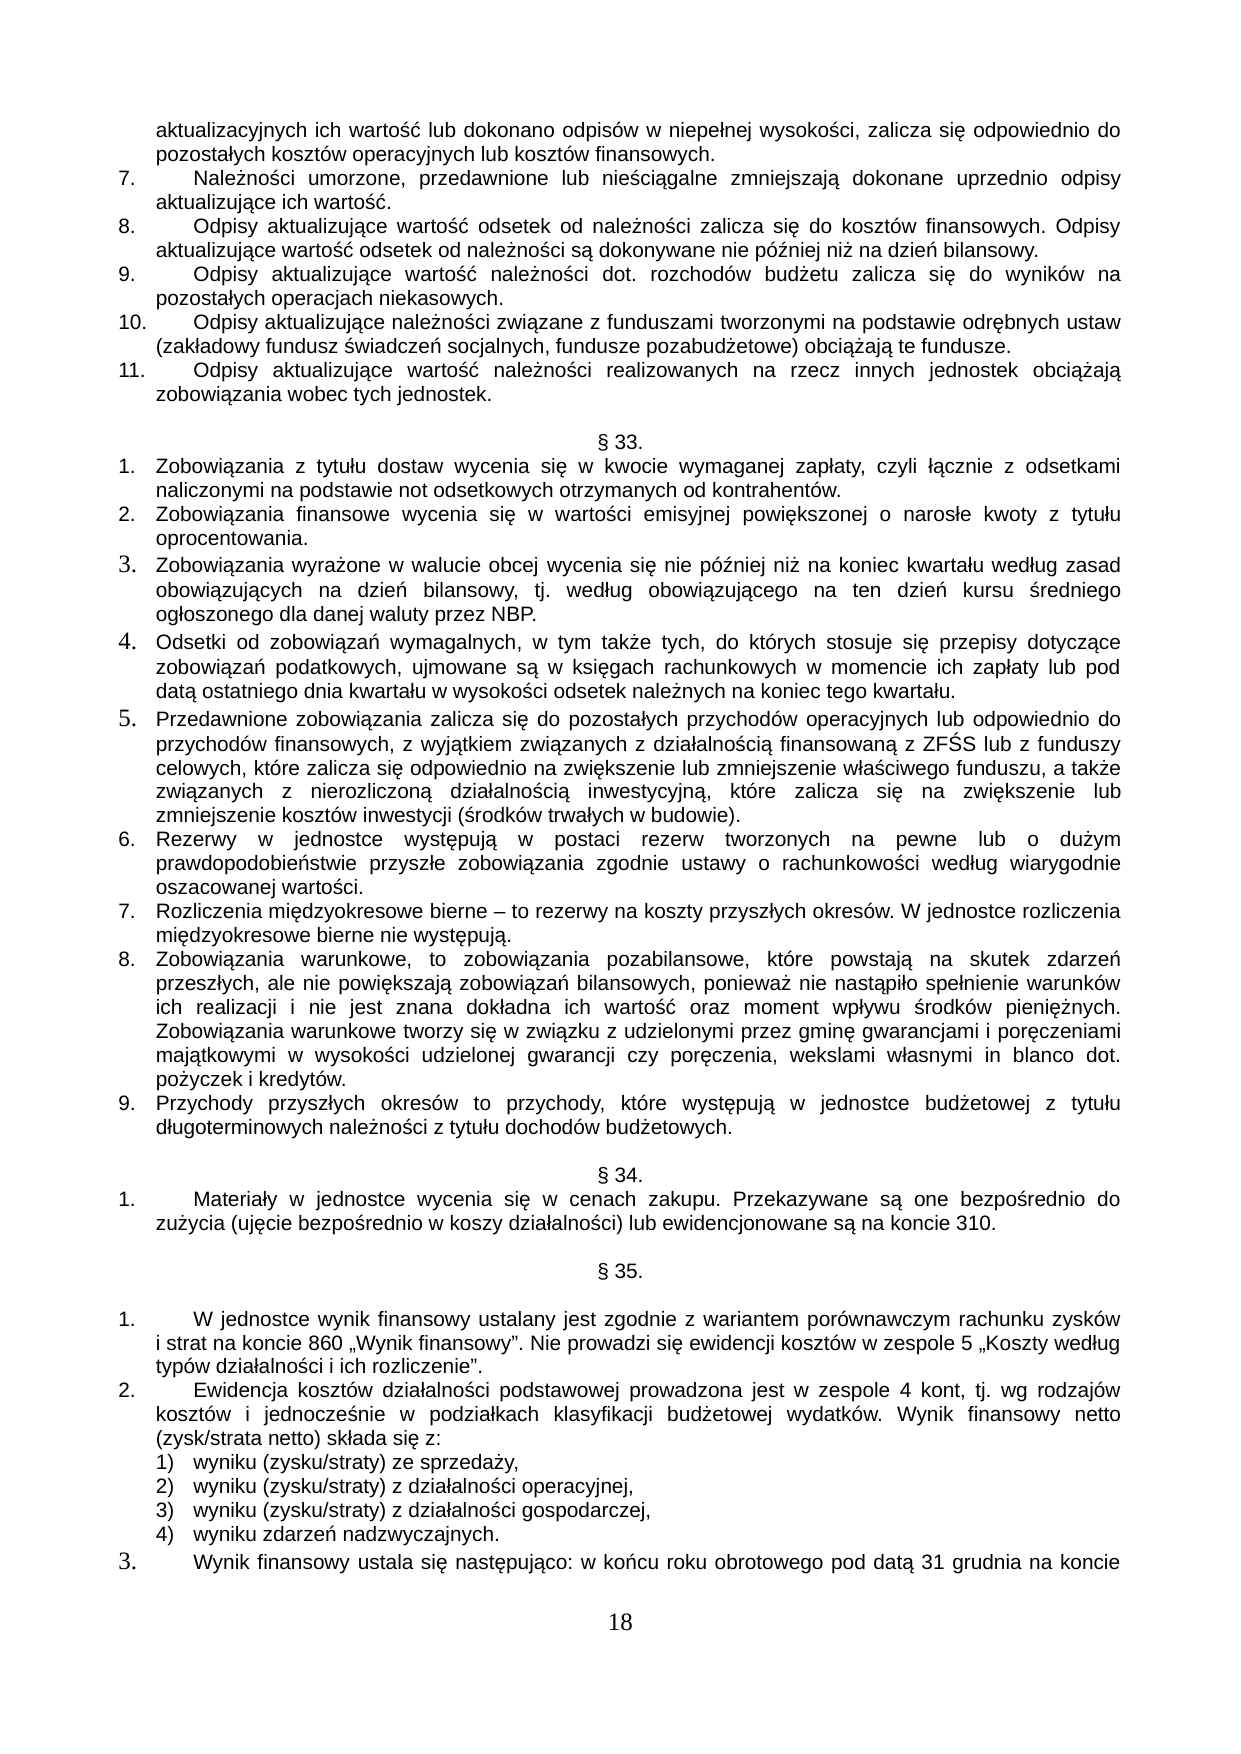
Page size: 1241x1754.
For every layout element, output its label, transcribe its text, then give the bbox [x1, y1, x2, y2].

list Wynik finansowy ustala się następująco: w końcu roku obrotowego pod datą 31 grudnia na koncie [118, 1546, 1122, 1575]
list Należności umorzone, przedawnione lub nieściągalne zmniejszają dokonane uprzednio odpisy aktualizujące ich wartość. [118, 166, 1122, 214]
list Odsetki od zobowiązań wymagalnych, w tym także tych, do których stosuje się przepisy dotyczące zobowiązań podatkowych, ujmowane są w księgach rachunkowych w momencie ich zapłaty lub pod datą ostatniego dnia kwartału w wysokości odsetek należnych na koniec tego kwartału. [118, 626, 1122, 703]
list Przedawnione zobowiązania zalicza się do pozostałych przychodów operacyjnych lub odpowiednio do przychodów finansowych, z wyjątkiem związanych z działalnością finansowaną z ZFŚS lub z funduszy celowych, które zalicza się odpowiednio na zwiększenie lub zmniejszenie właściwego funduszu, a także związanych z nierozliczoną działalnością inwestycyjną, które zalicza się na zwiększenie lub zmniejszenie kosztów inwestycji (środków trwałych w budowie). [118, 703, 1122, 827]
list Zobowiązania finansowe wycenia się w wartości emisyjnej powiększonej o narosłe kwoty z tytułu oprocentowania. [118, 501, 1122, 549]
list Ewidencja kosztów działalności podstawowej prowadzona jest w zespole 4 kont, tj. wg rodzajów kosztów i jednocześnie w podziałkach klasyfikacji budżetowej wydatków. Wynik finansowy netto (zysk/strata netto) składa się z: [118, 1378, 1122, 1450]
list W jednostce wynik finansowy ustalany jest zgodnie z wariantem porównawczym rachunku zysków i strat na koncie 860 „Wynik finansowy”. Nie prowadzi się ewidencji kosztów w zespole 5 „Koszty według typów działalności i ich rozliczenie”. [118, 1306, 1122, 1378]
list Odpisy aktualizujące wartość odsetek od należności zalicza się do kosztów finansowych. Odpisy aktualizujące wartość odsetek od należności są dokonywane nie później niż na dzień bilansowy. [118, 214, 1122, 262]
list Rozliczenia międzyokresowe bierne – to rezerwy na koszty przyszłych okresów. W jednostce rozliczenia międzyokresowe bierne nie występują. [118, 899, 1122, 947]
list Odpisy aktualizujące wartość należności dot. rozchodów budżetu zalicza się do wyników na pozostałych operacjach niekasowych. [118, 262, 1122, 310]
list Rezerwy w jednostce występują w postaci rezerw tworzonych na pewne lub o dużym prawdopodobieństwie przyszłe zobowiązania zgodnie ustawy o rachunkowości według wiarygodnie oszacowanej wartości. [118, 827, 1122, 899]
text § 33. [118, 429, 1122, 453]
list Odpisy aktualizujące wartość należności realizowanych na rzecz innych jednostek obciążają zobowiązania wobec tych jednostek. [118, 358, 1122, 406]
list Materiały w jednostce wycenia się w cenach zakupu. Przekazywane są one bezpośrednio do zużycia (ujęcie bezpośrednio w koszy działalności) lub ewidencjonowane są na koncie 310. [118, 1187, 1122, 1234]
list Odpisy aktualizujące należności związane z funduszami tworzonymi na podstawie odrębnych ustaw (zakładowy fundusz świadczeń socjalnych, fundusze pozabudżetowe) obciążają te fundusze. [118, 310, 1122, 358]
text § 35. [118, 1258, 1122, 1282]
list Zobowiązania wyrażone w walucie obcej wycenia się nie później niż na koniec kwartału według zasad obowiązujących na dzień bilansowy, tj. według obowiązującego na ten dzień kursu średniego ogłoszonego dla danej waluty przez NBP. [118, 549, 1122, 626]
list Przychody przyszłych okresów to przychody, które występują w jednostce budżetowej z tytułu długoterminowych należności z tytułu dochodów budżetowych. [118, 1091, 1122, 1139]
list aktualizacyjnych ich wartość lub dokonano odpisów w niepełnej wysokości, zalicza się odpowiednio do pozostałych kosztów operacyjnych lub kosztów finansowych. [118, 118, 1122, 166]
list Zobowiązania z tytułu dostaw wycenia się w kwocie wymaganej zapłaty, czyli łącznie z odsetkami naliczonymi na podstawie not odsetkowych otrzymanych od kontrahentów. [118, 453, 1122, 501]
list wyniku (zysku/straty) z działalności operacyjnej, [156, 1474, 1122, 1498]
text § 34. [118, 1163, 1122, 1187]
list wyniku (zysku/straty) ze sprzedaży, [156, 1450, 1122, 1474]
list wyniku (zysku/straty) z działalności gospodarczej, [156, 1498, 1122, 1522]
list Zobowiązania warunkowe, to zobowiązania pozabilansowe, które powstają na skutek zdarzeń przeszłych, ale nie powiększają zobowiązań bilansowych, ponieważ nie nastąpiło spełnienie warunków ich realizacji i nie jest znana dokładna ich wartość oraz moment wpływu środków pieniężnych. Zobowiązania warunkowe tworzy się w związku z udzielonymi przez gminę gwarancjami i poręczeniami majątkowymi w wysokości udzielonej gwarancji czy poręczenia, wekslami własnymi in blanco dot. pożyczek i kredytów. [118, 947, 1122, 1091]
list wyniku zdarzeń nadzwyczajnych. [156, 1522, 1122, 1546]
